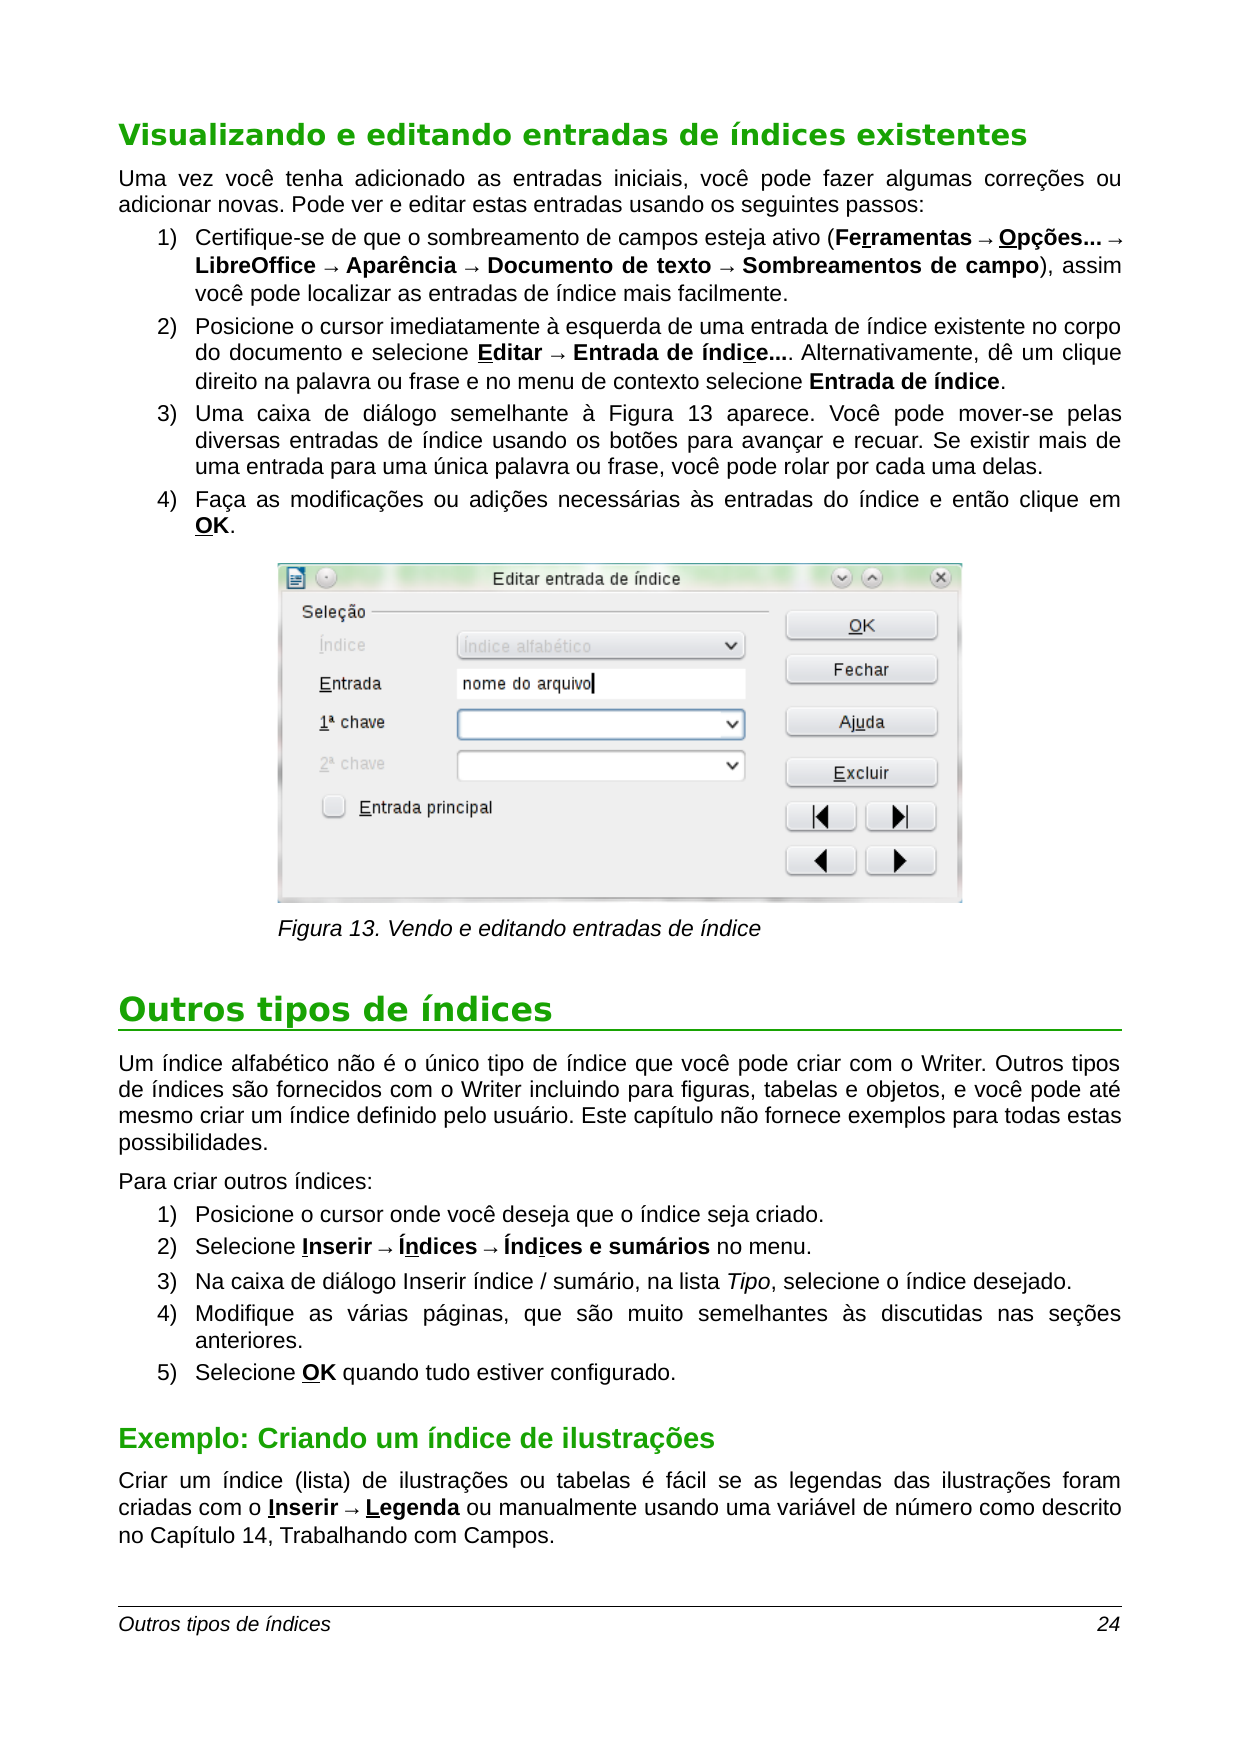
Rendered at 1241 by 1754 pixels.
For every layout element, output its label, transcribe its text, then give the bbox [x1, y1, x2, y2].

list Para criar outros índices: [118, 1168, 1122, 1194]
text Figura 13. Vendo e editando entradas de índice [278, 915, 963, 941]
list Selecione OK quando tudo estiver configurado. [177, 1359, 1122, 1386]
subtitle Visualizando e editando entradas de índices existentes [118, 118, 1122, 152]
text Criar um índice (lista) de ilustrações ou tabelas é fácil se as legendas das ilustrações foram criadas com o Inserir → Legenda ou manualmente usando uma variável de número como descrito no Capítulo 14, Trabalhando com Campos. [118, 1467, 1122, 1548]
list Selecione Inserir → Índices → Índices e sumários no menu. [177, 1233, 1122, 1261]
list Modifique as várias páginas, que são muito semelhantes às discutidas nas seções anteriores. [177, 1300, 1122, 1353]
text Um índice alfabético não é o único tipo de índice que você pode criar com o Writer. Outros tipos de índices são fornecidos com o Writer incluindo para figuras, tabelas e objetos, e você pode até mesmo criar um índice definido pelo usuário. Este capítulo não fornece exemplos para todas estas possibilidades. [118, 1050, 1122, 1155]
list Na caixa de diálogo Inserir índice / sumário, na lista Tipo, selecione o índice desejado. [177, 1268, 1122, 1294]
subtitle Exemplo: Criando um índice de ilustrações [118, 1421, 1122, 1455]
list Certifique-se de que o sombreamento de campos esteja ativo (Ferramentas → Opções... → LibreOffice → Aparência → Documento de texto → Sombreamentos de campo), assim você pode localizar as entradas de índice mais facilmente. [177, 224, 1122, 307]
list Posicione o cursor imediatamente à esquerda de uma entrada de índice existente no corpo do documento e selecione Editar → Entrada de índice.... Alternativamente, dê um clique direito na palavra ou frase e no menu de contexto selecione Entrada de índice. [177, 313, 1122, 394]
list Uma caixa de diálogo semelhante à Figura 13 aparece. Você pode mover-se pelas diversas entradas de índice usando os botões para avançar e recuar. Se existir mais de uma entrada para uma única palavra ou frase, você pode rolar por cada uma delas. [177, 400, 1122, 479]
list Posicione o cursor onde você deseja que o índice seja criado. [177, 1201, 1122, 1227]
subtitle Outros tipos de índices [118, 990, 1122, 1029]
list Faça as modificações ou adições necessárias às entradas do índice e então clique em OK. [177, 486, 1122, 538]
picture [277, 563, 963, 903]
list Uma vez você tenha adicionado as entradas iniciais, você pode fazer algumas correções ou adicionar novas. Pode ver e editar estas entradas usando os seguintes passos: [118, 164, 1122, 217]
